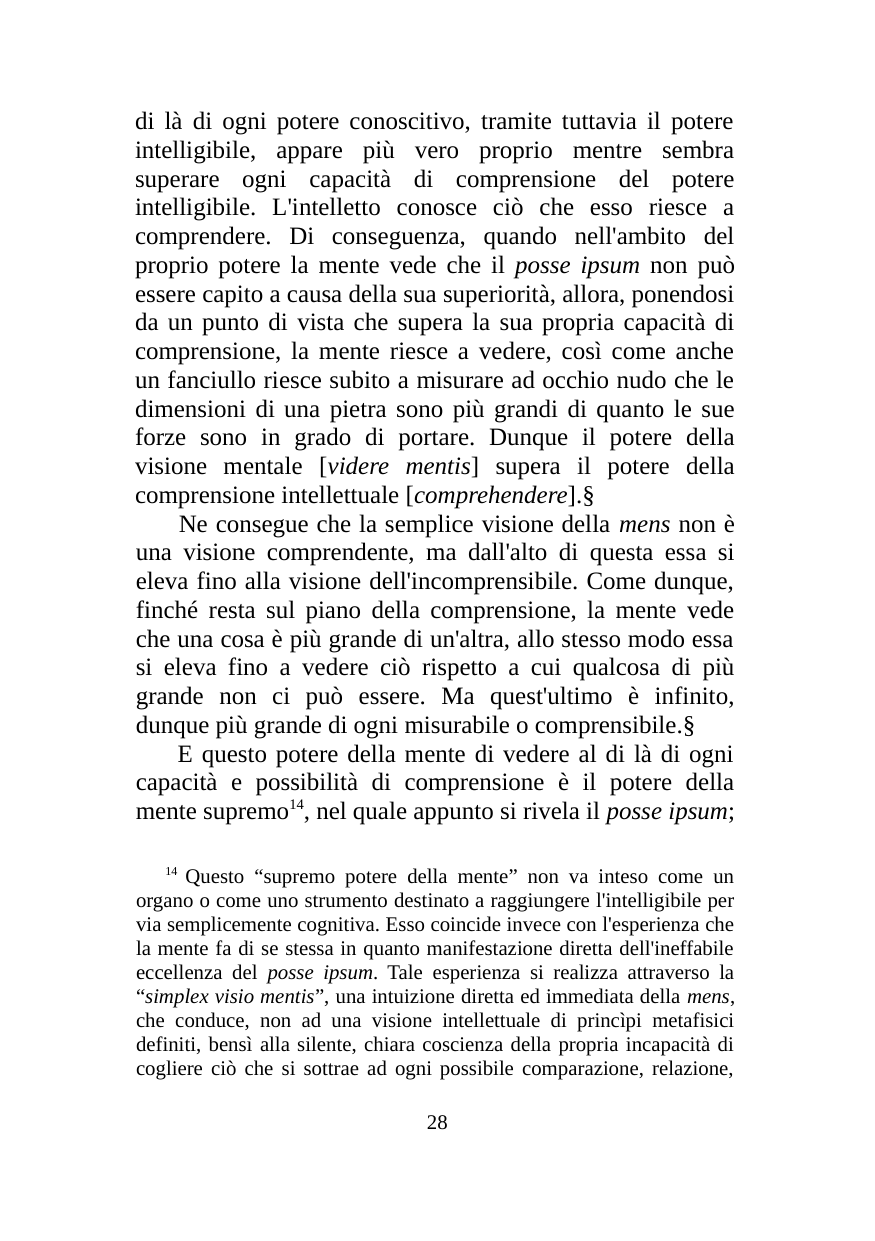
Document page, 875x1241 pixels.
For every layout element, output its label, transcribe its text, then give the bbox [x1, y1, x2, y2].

text di là di ogni potere conoscitivo, tramite tuttavia il potere intelligibile, appare più vero proprio mentre sembra superare ogni capacità di comprensione del potere intelligibile. L'intelletto conosce ciò che esso riesce a comprendere. Di conseguenza, quando nell'ambito del proprio potere la mente vede che il posse ipsum non può essere capito a causa della sua superiorità, allora, ponendosi da un punto di vista che supera la sua propria capacità di comprensione, la mente riesce a vedere, così come anche un fanciullo riesce subito a misurare ad occhio nudo che le dimensioni di una pietra sono più grandi di quanto le sue forze sono in grado di portare. Dunque il potere della visione mentale [videre mentis] supera il potere della comprensione intellettuale [comprehendere].§ [135, 106, 735, 509]
text §Ne consegue che la semplice visione della mens non è una visione comprendente, ma dall'alto di questa essa si eleva fino alla visione dell'incomprensibile. Come dunque, finché resta sul piano della comprensione, la mente vede che una cosa è più grande di un'altra, allo stesso modo essa si eleva fino a vedere ciò rispetto a cui qualcosa di più grande non ci può essere. Ma quest'ultimo è infinito, dunque più grande di ogni misurabile o comprensibile.§ [136, 509, 735, 739]
text §E questo potere della mente di vedere al di là di ogni capacità e possibilità di comprensione è il potere della mente supremo, nel quale appunto si rivela il posse ipsum; [136, 739, 735, 825]
text Questo “supremo potere della mente” non va inteso come un organo o come uno strumento destinato a raggiungere l'intelligibile per via semplicemente cognitiva. Esso coincide invece con l'esperienza che la mente fa di se stessa in quanto manifestazione diretta dell'ineffabile eccellenza del posse ipsum. Tale esperienza si realizza attraverso la “simplex visio mentis”, una intuizione diretta ed immediata della mens, che conduce, non ad una visione intellettuale di princìpi metafisici definiti, bensì alla silente, chiara coscienza della propria incapacità di cogliere ciò che si sottrae ad ogni possibile comparazione, relazione, [136, 864, 735, 1080]
